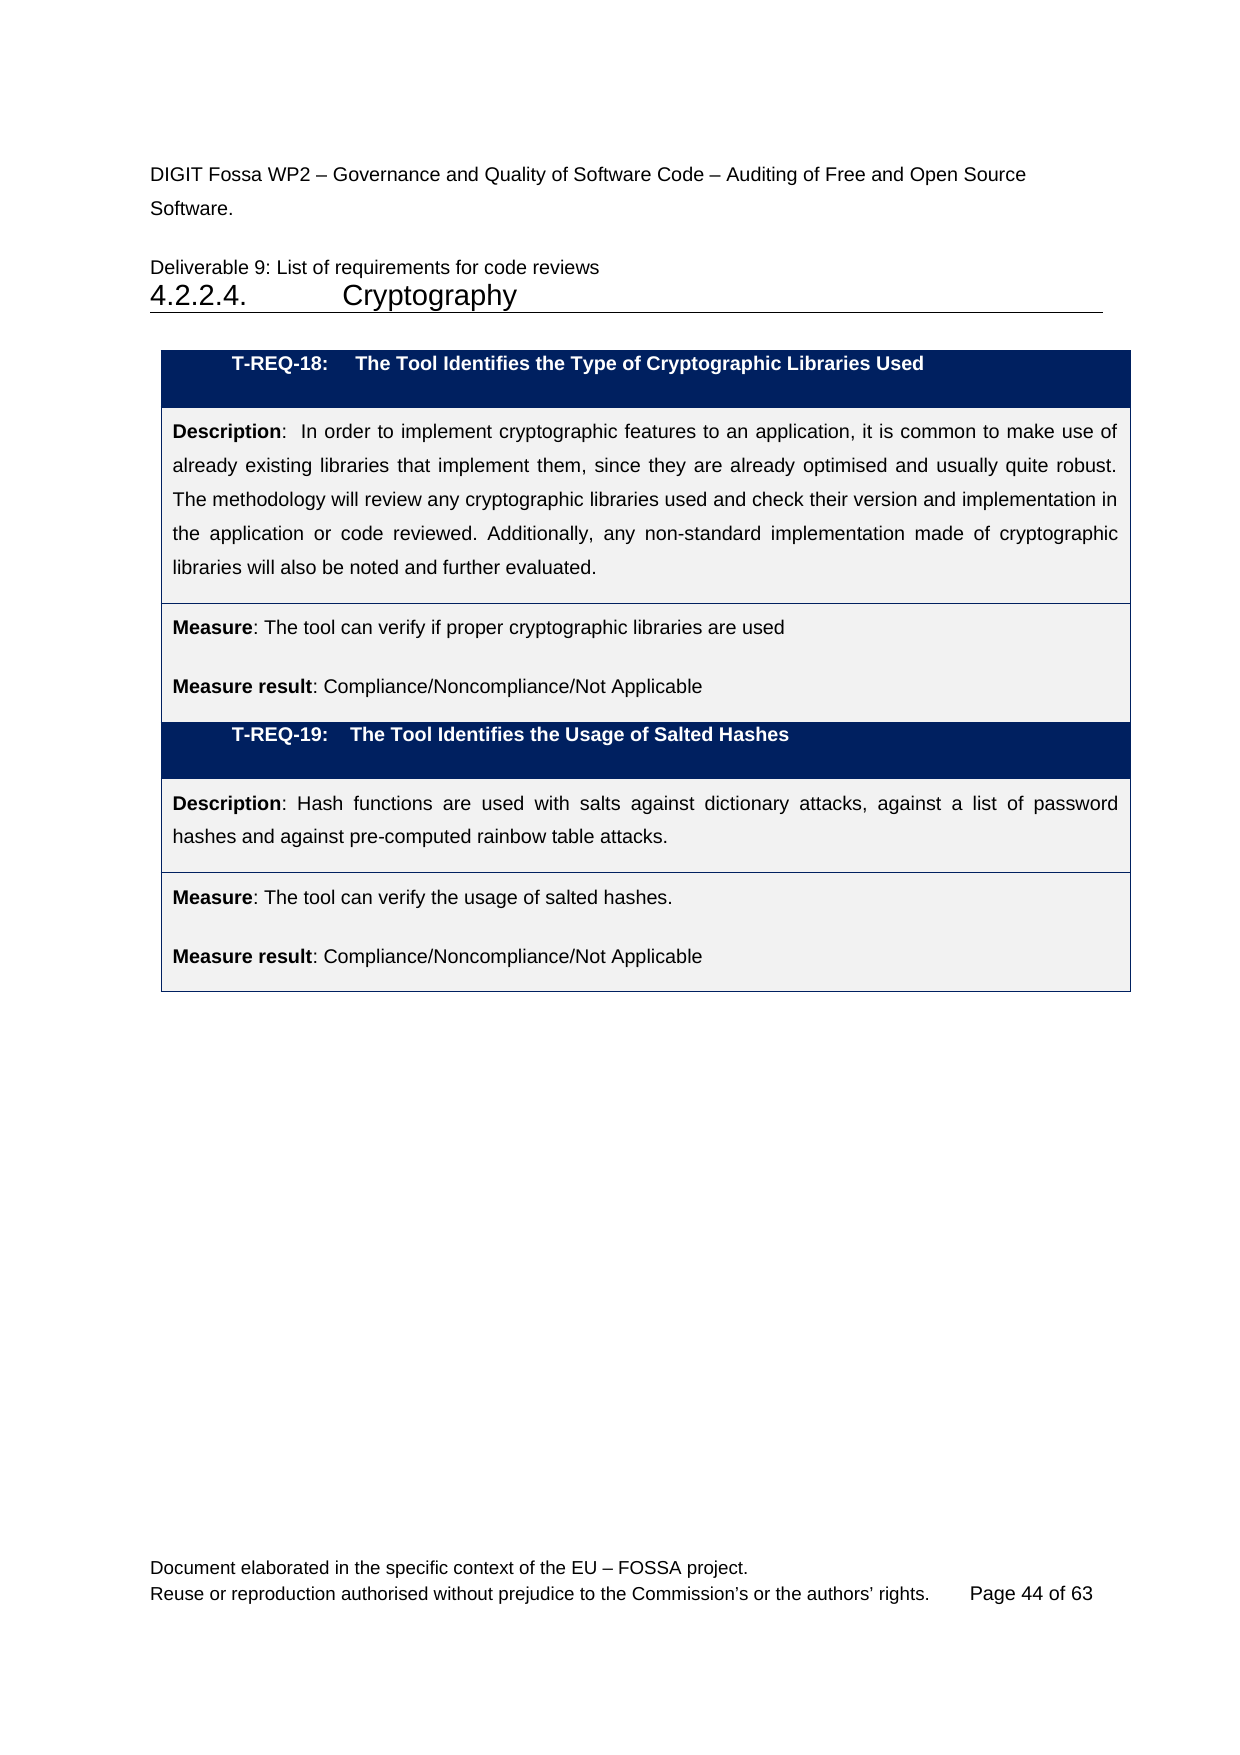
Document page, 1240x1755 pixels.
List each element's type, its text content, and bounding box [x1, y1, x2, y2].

table_cell Description: Hash functions are used with salts against dictionary attacks, against a list of password hashes and against pre-computed rainbow table attacks. [162, 779, 1130, 872]
table_cell The Tool Identifies the Usage of Salted Hashes [162, 723, 1130, 778]
list Cryptography [150, 278, 1103, 312]
table_cell Measure: The tool can verify the usage of salted hashes. Measure result: Compliance/Noncompliance/Not Applicable [162, 873, 1130, 991]
table_cell Measure: The tool can verify if proper cryptographic libraries are used Measure result: Compliance/Noncompliance/Not Applicable [162, 604, 1130, 722]
table_cell Description: In order to implement cryptographic features to an application, it is common to make use of already existing libraries that implement them, since they are already optimised and usually quite robust. The methodology will review any cryptographic libraries used and check their version and implementation in the application or code reviewed. Additionally, any non-standard implementation made of cryptographic libraries will also be noted and further evaluated. [162, 408, 1130, 603]
table_header The Tool Identifies the Type of Cryptographic Libraries Used [162, 351, 1130, 406]
